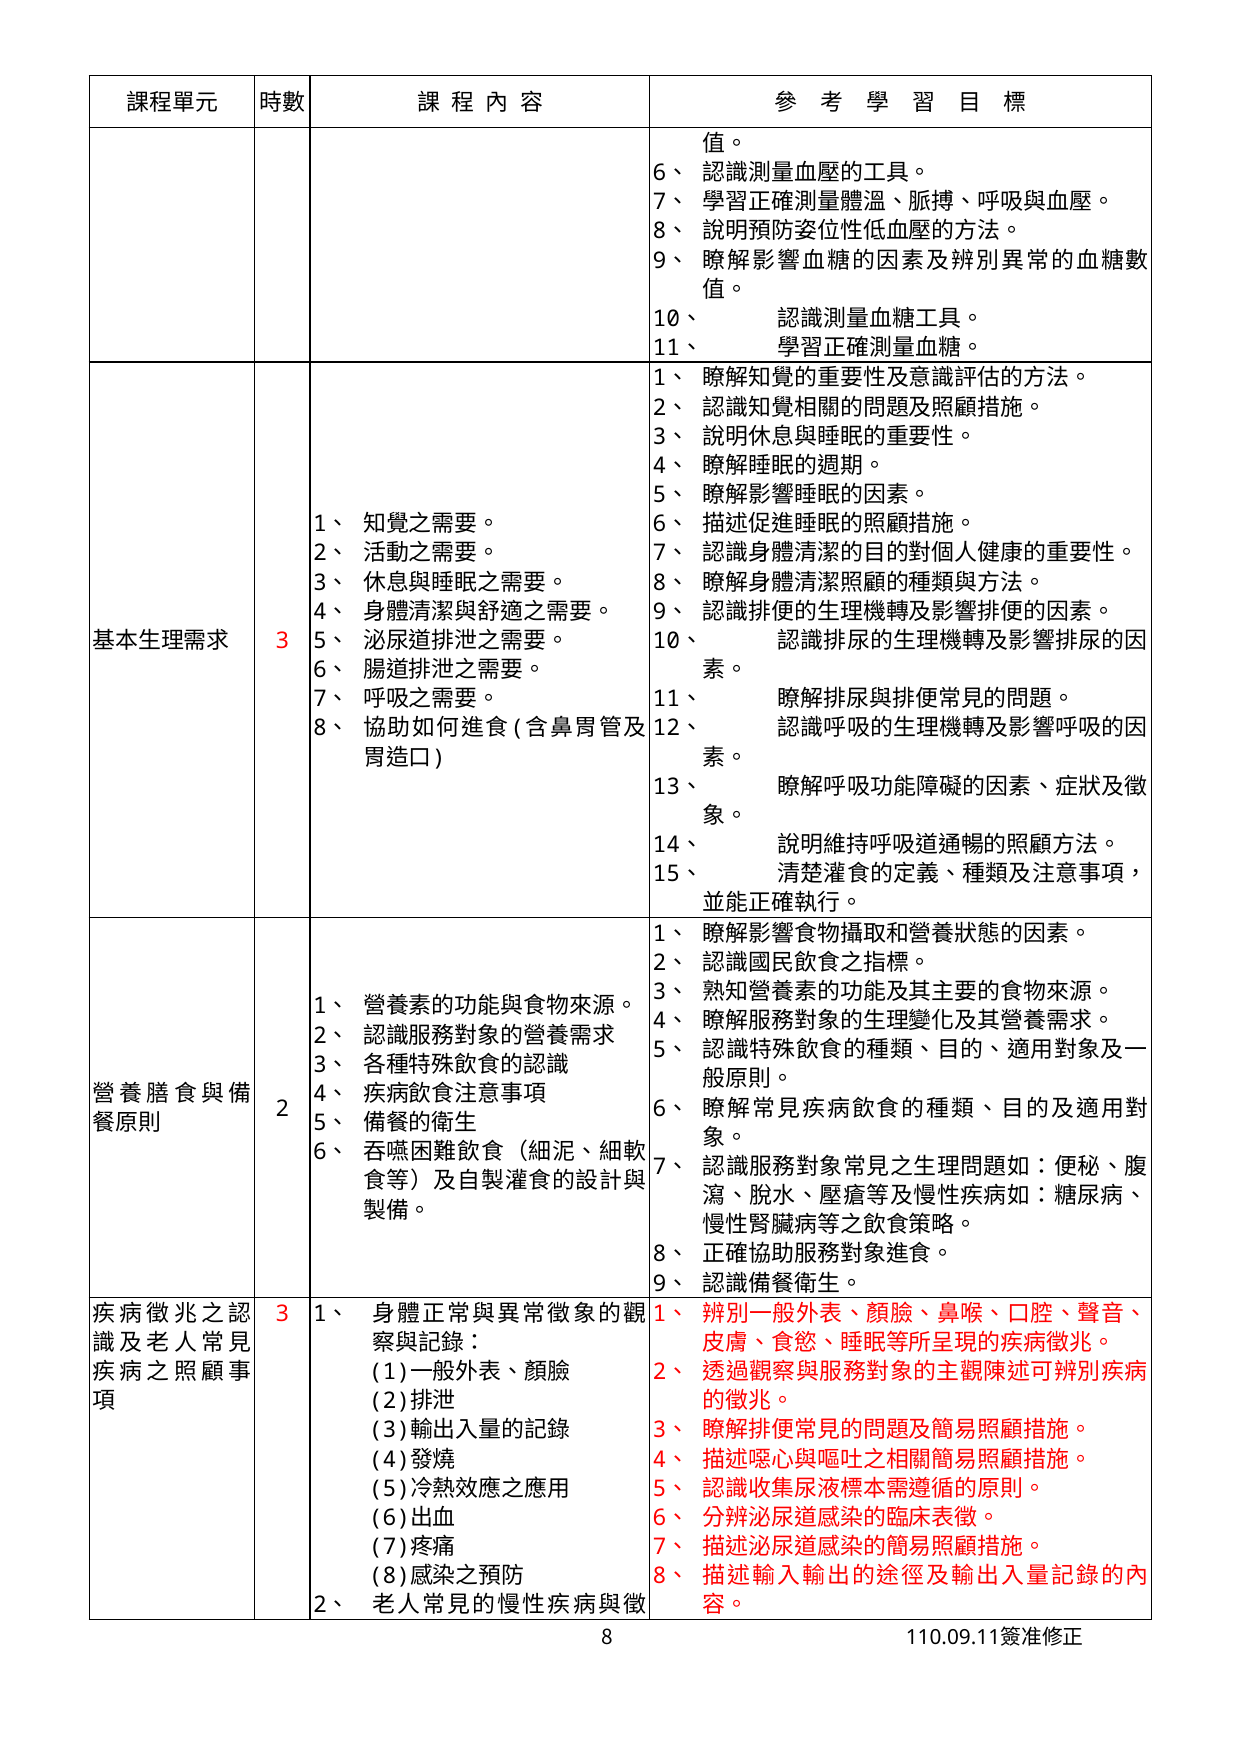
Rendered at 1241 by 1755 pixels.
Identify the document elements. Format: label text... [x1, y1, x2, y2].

table_cell [90, 128, 254, 361]
table_cell 身體正常與異常徵象的觀察與記錄： (1)一般外表、顏臉 (2)排泄 (3)輸出入量的記錄 (4)發燒 (5)冷熱效應之應用 (6)出血 (7)疼痛 (8)感染之預防 老人常見的慢性疾病與徵兆。 常見疾病之生活照顧注意事項。 [311, 1298, 649, 1619]
table_cell 疾病徵兆之認識及老人常見疾病之照顧事項 [90, 1298, 254, 1619]
table_cell 瞭解影響食物攝取和營養狀態的因素。 認識國民飲食之指標。 熟知營養素的功能及其主要的食物來源。 瞭解服務對象的生理變化及其營養需求。 認識特殊飲食的種類、目的、適用對象及一般原則。 瞭解常見疾病飲食的種類、目的及適用對象。 認識服務對象常見之生理問題如：便秘、腹瀉、脫水、壓瘡等及慢性疾病如：糖尿病、慢性腎臟病等之飲食策略。 正確協助服務對象進食。 認識備餐衛生。 [650, 918, 1151, 1297]
table_cell 瞭解知覺的重要性及意識評估的方法。 認識知覺相關的問題及照顧措施。 說明休息與睡眠的重要性。 瞭解睡眠的週期。 瞭解影響睡眠的因素。 描述促進睡眠的照顧措施。 認識身體清潔的目的對個人健康的重要性。 瞭解身體清潔照顧的種類與方法。 認識排便的生理機轉及影響排便的因素。 認識排尿的生理機轉及影響排尿的因素。 瞭解排尿與排便常見的問題。 認識呼吸的生理機轉及影響呼吸的因素。 瞭解呼吸功能障礙的因素、症狀及徵象。 說明維持呼吸道通暢的照顧方法。 清楚灌食的定義、種類及注意事項，並能正確執行。 [650, 363, 1151, 917]
table_header 參 考 學 習 目 標 [650, 76, 1151, 127]
table_header 時數 [255, 76, 309, 127]
table_header 課 程 內 容 [311, 76, 649, 127]
table_cell [311, 128, 649, 361]
table_cell 3 [255, 363, 309, 917]
table_cell 2 [255, 918, 309, 1297]
table_cell 知覺之需要。 活動之需要。 休息與睡眠之需要。 身體清潔與舒適之需要。 泌尿道排泄之需要。 腸道排泄之需要。 呼吸之需要。 協助如何進食(含鼻胃管及胃造口) [311, 363, 649, 917]
table_cell 營養膳食與備餐原則 [90, 918, 254, 1297]
table_cell 瞭解體溫、脈搏、呼吸、血壓與血糖意義。瞭解影響體溫之各種因素。 認識測量體溫的工具。 瞭解影響脈搏的各種因素。 說明可測得脈搏的部位及正確測量脈搏。 瞭解影響血壓的因素及辨別異常的血壓數值。 認識測量血壓的工具。 學習正確測量體溫、脈搏、呼吸與血壓。 說明預防姿位性低血壓的方法。 瞭解影響血糖的因素及辨別異常的血糖數值。 認識測量血糖工具。 學習正確測量血糖。 [650, 128, 1151, 361]
table_header 課程單元 [90, 76, 254, 127]
table_cell 營養素的功能與食物來源。 認識服務對象的營養需求 各種特殊飲食的認識 疾病飲食注意事項 備餐的衛生 吞嚥困難飲食（細泥、細軟食等）及自製灌食的設計與製備。 [311, 918, 649, 1297]
table_cell [255, 128, 309, 361]
table_cell 3 [255, 1298, 309, 1619]
table_cell 辨別一般外表、顏臉、鼻喉、口腔、聲音、皮膚、食慾、睡眠等所呈現的疾病徵兆。 透過觀察與服務對象的主觀陳述可辨別疾病的徵兆。 瞭解排便常見的問題及簡易照顧措施。 描述噁心與嘔吐之相關簡易照顧措施。 認識收集尿液標本需遵循的原則。 分辨泌尿道感染的臨床表徵。 描述泌尿道感染的簡易照顧措施。 描述輸入輸出的途徑及輸出入量記錄的內容。 認識記錄輸出入量所需的用具。 瞭解輸出入量記錄的注意事項。 說出發燒的可能原因。 列出發燒的處理方法。 說出一般外傷的處理種類及處理原則。 說出疼痛及其簡易護理措施。 列舉疼痛的觀察與記錄方式。 描述胸痛的簡易處理方法。 瞭解牙痛的處置原則。 說出肌肉酸痛的處理原則。 認識冷熱應用的基本原則，並正確運用於病人。 二十、指出感染源。 二十一、瞭解造成感染的相關因素。 二十二、描述易造成感染疾病的危險情況。 二十三、列舉感染的傳播途徑。 二十四、執行正確的洗手步驟 二十五、認識無菌原則與常見的無菌技術。 二十六、瞭解老人常見的疾病。 二十七、學習提供罹患疾病之生活支援與技巧。 [650, 1298, 1151, 1619]
table_cell 基本生理需求 [90, 363, 254, 917]
